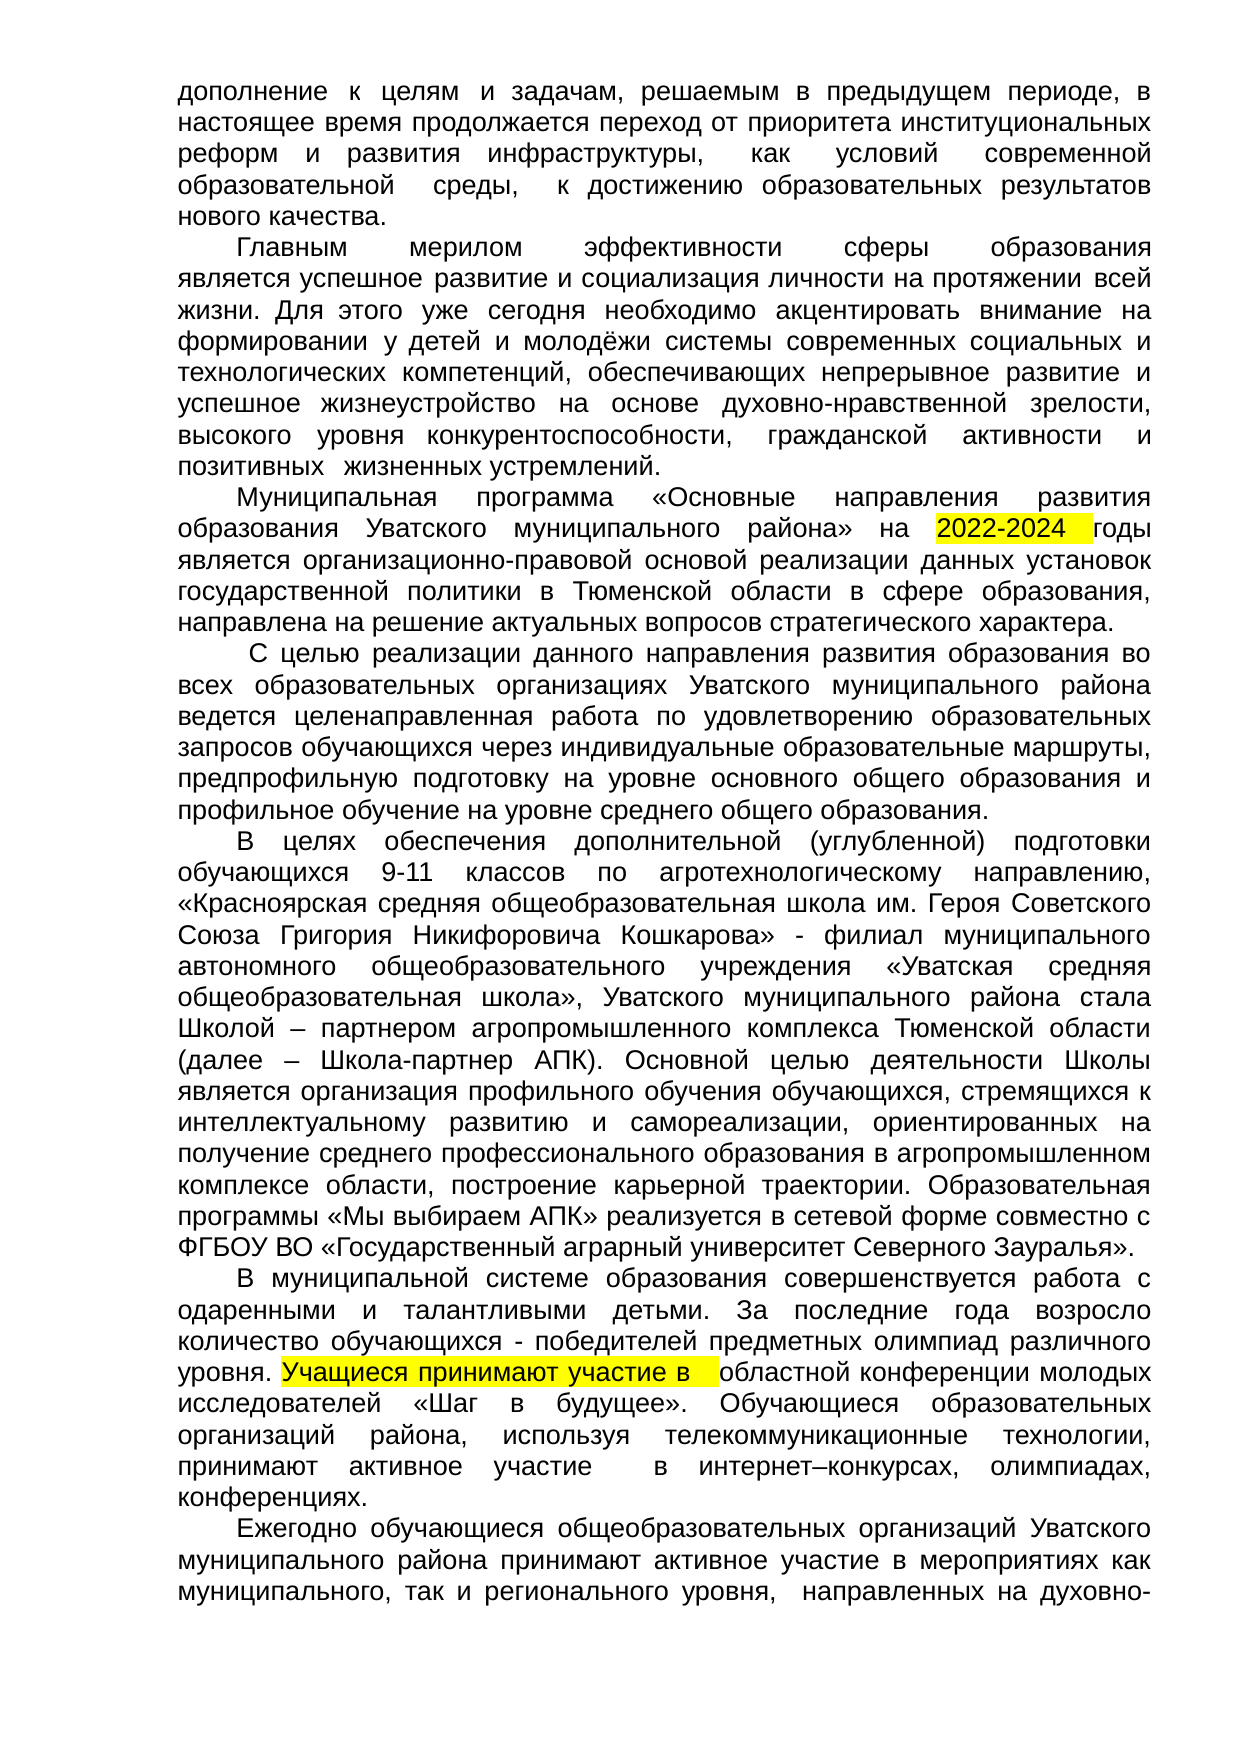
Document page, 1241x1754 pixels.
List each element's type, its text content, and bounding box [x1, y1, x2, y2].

text дополнение к целям и задачам, решаемым в предыдущем периоде, в настоящее время продолжается переход от приоритета институциональных реформ и развития инфраструктуры, как условий современной образовательной среды, к достижению образовательных результатов нового качества. [177, 75, 1152, 231]
text С целью реализации данного направления развития образования во всех образовательных организациях Уватского муниципального района ведется целенаправленная работа по удовлетворению образовательных запросов обучающихся через индивидуальные образовательные маршруты, предпрофильную подготовку на уровне основного общего образования и профильное обучение на уровне среднего общего образования. [177, 637, 1152, 825]
text Главным мерилом эффективности сферы образования является успешное развитие и социализация личности на протяжении всей жизни. Для этого уже сегодня необходимо акцентировать внимание на формировании у детей и молодёжи системы современных социальных и технологических компетенций, обеспечивающих непрерывное развитие и успешное жизнеустройство на основе духовно-нравственной зрелости, высокого уровня конкурентоспособности, гражданской активности и позитивных жизненных устремлений. [177, 231, 1152, 481]
text Муниципальная программа «Основные направления развития образования Уватского муниципального района» на 2022-2024 годы является организационно-правовой основой реализации данных установок государственной политики в Тюменской области в сфере образования, направлена на решение актуальных вопросов стратегического характера. [177, 481, 1152, 637]
text Ежегодно обучающиеся общеобразовательных организаций Уватского муниципального района принимают активное участие в мероприятиях как муниципального, так и регионального уровня, направленных на духовно- [177, 1512, 1152, 1606]
text В муниципальной системе образования совершенствуется работа с одаренными и талантливыми детьми. За последние года возросло количество обучающихся - победителей предметных олимпиад различного уровня. Учащиеся принимают участие в областной конференции молодых исследователей «Шаг в будущее». Обучающиеся образовательных организаций района, используя телекоммуникационные технологии, принимают активное участие в интернет–конкурсах, олимпиадах, конференциях. [177, 1262, 1152, 1512]
text В целях обеспечения дополнительной (углубленной) подготовки обучающихся 9-11 классов по агротехнологическому направлению, «Красноярская средняя общеобразовательная школа им. Героя Советского Союза Григория Никифоровича Кошкарова» - филиал муниципального автономного общеобразовательного учреждения «Уватская средняя общеобразовательная школа», Уватского муниципального района стала Школой – партнером агропромышленного комплекса Тюменской области (далее – Школа-партнер АПК). Основной целью деятельности Школы является организация профильного обучения обучающихся, стремящихся к интеллектуальному развитию и самореализации, ориентированных на получение среднего профессионального образования в агропромышленном комплексе области, построение карьерной траектории. Образовательная программы «Мы выбираем АПК» реализуется в сетевой форме совместно с ФГБОУ ВО «Государственный аграрный университет Северного Зауралья». [177, 825, 1152, 1262]
